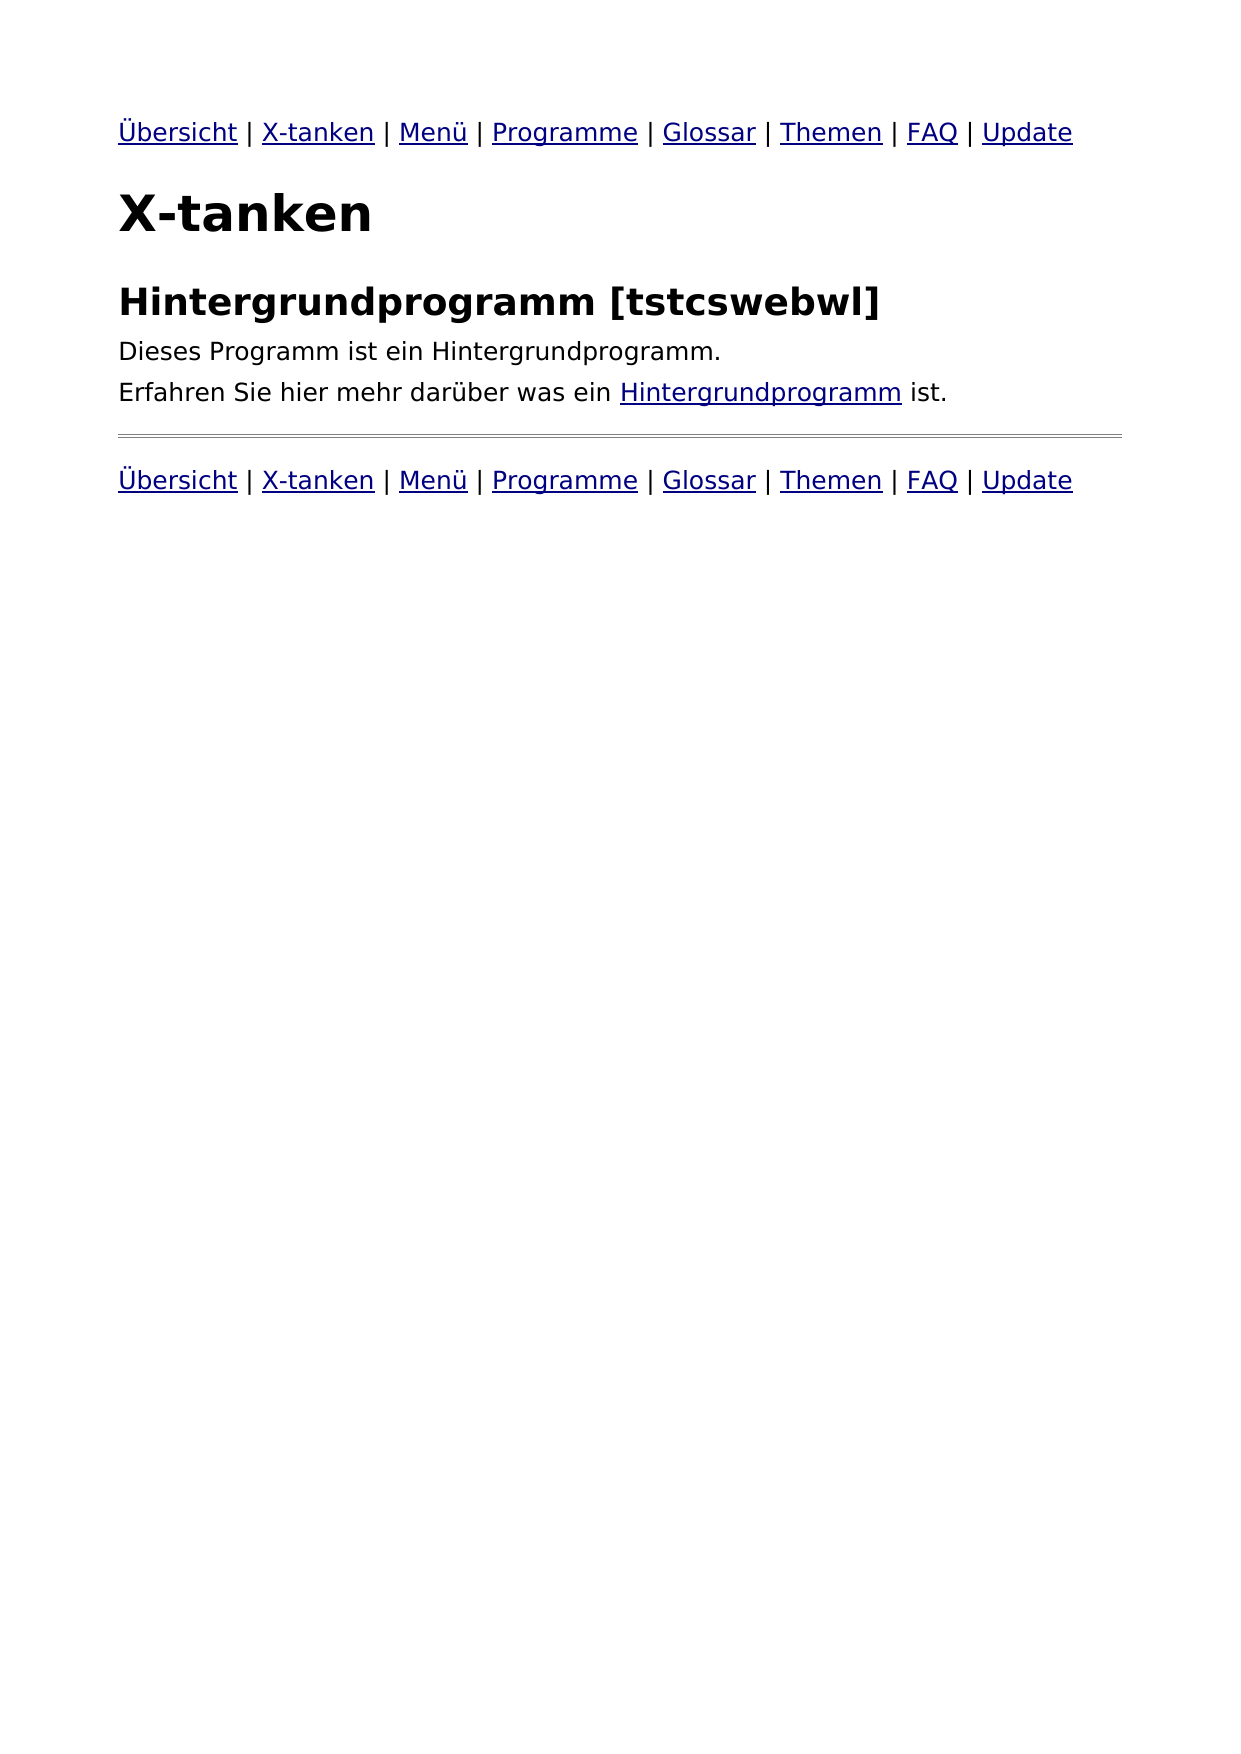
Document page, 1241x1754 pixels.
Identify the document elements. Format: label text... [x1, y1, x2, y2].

text Übersicht | X-tanken | Menü | Programme | Glossar | Themen | FAQ | Update [118, 466, 1122, 496]
subtitle Hintergrundprogramm [tstcswebwl] [118, 281, 1122, 324]
text Erfahren Sie hier mehr darüber was ein Hintergrundprogramm ist. [118, 378, 1122, 407]
text Dieses Programm ist ein Hintergrundprogramm. [118, 337, 1122, 366]
text Übersicht | X-tanken | Menü | Programme | Glossar | Themen | FAQ | Update [118, 118, 1122, 147]
subtitle X-tanken [118, 185, 1122, 243]
